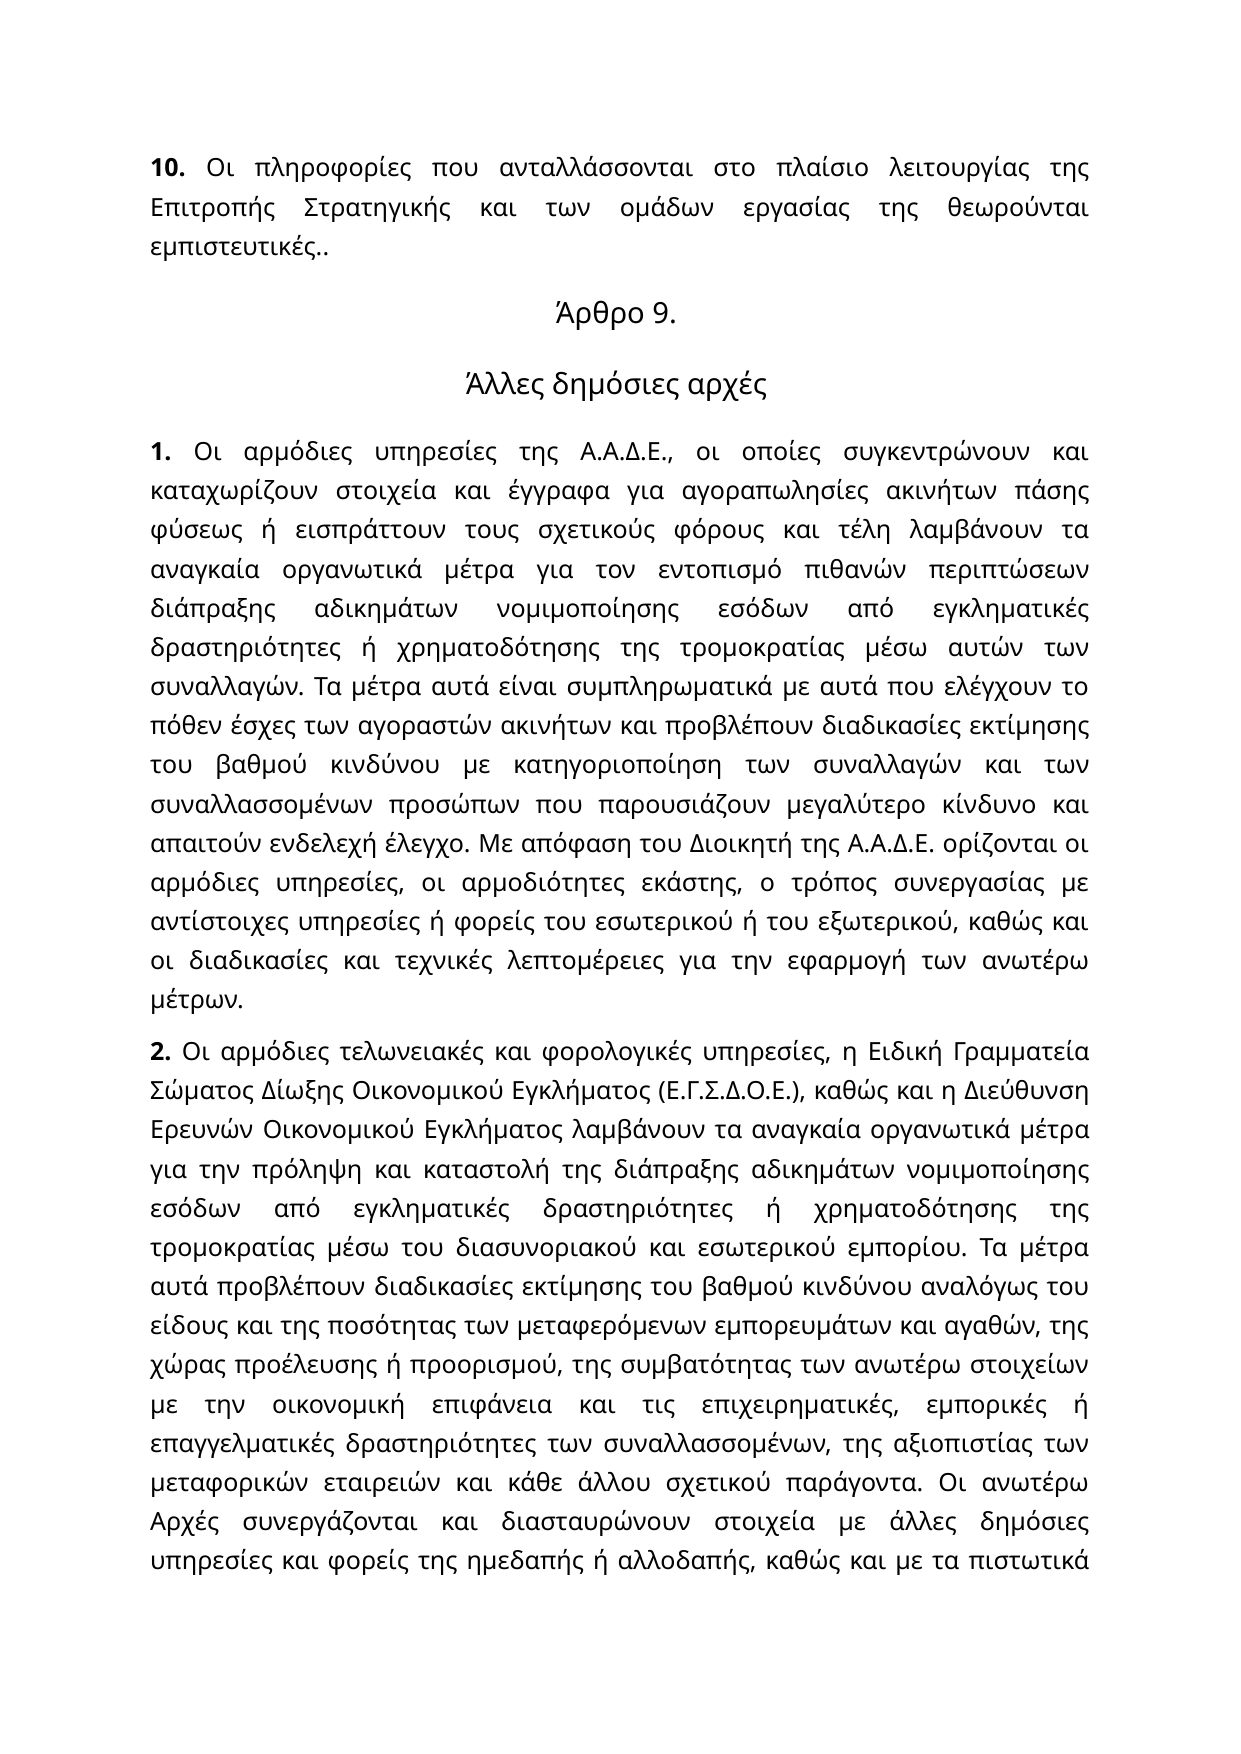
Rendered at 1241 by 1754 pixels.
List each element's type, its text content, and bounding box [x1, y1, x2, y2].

text 10. Οι πληροφορίες που ανταλλάσσονται στο πλαίσιο λειτουργίας της Επιτροπής Στρατηγικής και των ομάδων εργασίας της θεωρούνται εμπιστευτικές.. [150, 150, 1090, 262]
text 2. Οι αρμόδιες τελωνειακές και φορολογικές υπηρεσίες, η Ειδική Γραμματεία Σώματος Δίωξης Οικονομικού Εγκλήματος (Ε.Γ.Σ.Δ.Ο.Ε.), καθώς και η Διεύθυνση Ερευνών Οικονομικού Εγκλήματος λαμβάνουν τα αναγκαία οργανωτικά μέτρα για την πρόληψη και καταστολή της διάπραξης αδικημάτων νομιμοποίησης εσόδων από εγκληματικές δραστηριότητες ή χρηματοδότησης της τρομοκρατίας μέσω του διασυνοριακού και εσωτερικού εμπορίου. Τα μέτρα αυτά προβλέπουν διαδικασίες εκτίμησης του βαθμού κινδύνου αναλόγως του είδους και της ποσότητας των μεταφερόμενων εμπορευμάτων και αγαθών, της χώρας προέλευσης ή προορισμού, της συμβατότητας των ανωτέρω στοιχείων με την οικονομική επιφάνεια και τις επιχειρηματικές, εμπορικές ή επαγγελματικές δραστηριότητες των συναλλασσομένων, της αξιοπιστίας των μεταφορικών εταιρειών και κάθε άλλου σχετικού παράγοντα. Οι ανωτέρω Αρχές συνεργάζονται και διασταυρώνουν στοιχεία με άλλες δημόσιες υπηρεσίες και φορείς της ημεδαπής ή αλλοδαπής, καθώς και με τα πιστωτικά [150, 1034, 1090, 1577]
subtitle Άλλες δημόσιες αρχές [150, 363, 1090, 403]
text 1. Οι αρμόδιες υπηρεσίες της Α.Α.Δ.Ε., οι οποίες συγκεντρώνουν και καταχωρίζουν στοιχεία και έγγραφα για αγοραπωλησίες ακινήτων πάσης φύσεως ή εισπράττουν τους σχετικούς φόρους και τέλη λαμβάνουν τα αναγκαία οργανωτικά μέτρα για τον εντοπισμό πιθανών περιπτώσεων διάπραξης αδικημάτων νομιμοποίησης εσόδων από εγκληματικές δραστηριότητες ή χρηματοδότησης της τρομοκρατίας μέσω αυτών των συναλλαγών. Τα μέτρα αυτά είναι συμπληρωματικά με αυτά που ελέγχουν το πόθεν έσχες των αγοραστών ακινήτων και προβλέπουν διαδικασίες εκτίμησης του βαθμού κινδύνου με κατηγοριοποίηση των συναλλαγών και των συναλλασσομένων προσώπων που παρουσιάζουν μεγαλύτερο κίνδυνο και απαιτούν ενδελεχή έλεγχο. Με απόφαση του Διοικητή της Α.Α.Δ.Ε. ορίζονται οι αρμόδιες υπηρεσίες, οι αρμοδιότητες εκάστης, ο τρόπος συνεργασίας με αντίστοιχες υπηρεσίες ή φορείς του εσωτερικού ή του εξωτερικού, καθώς και οι διαδικασίες και τεχνικές λεπτομέρειες για την εφαρμογή των ανωτέρω μέτρων. [150, 434, 1090, 1016]
subtitle Άρθρο 9. [150, 292, 1090, 332]
